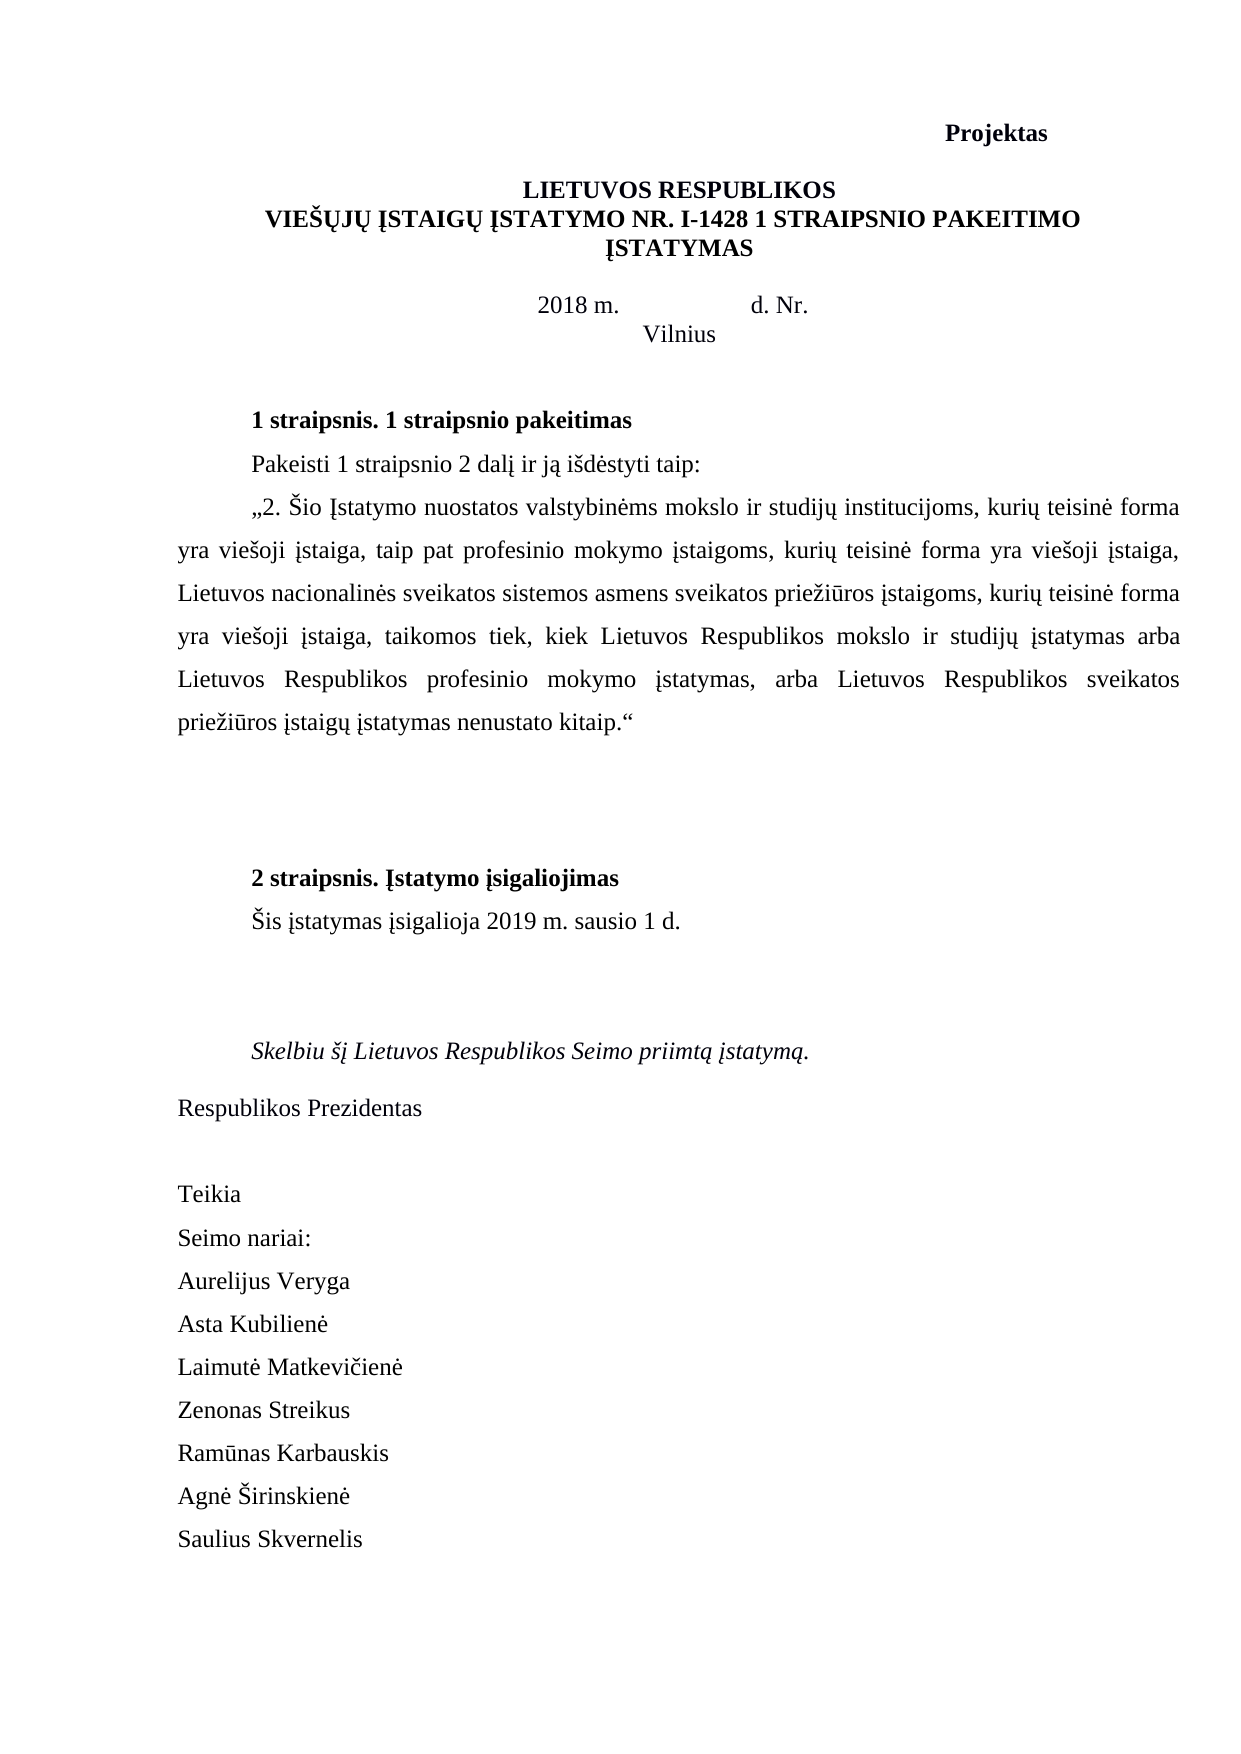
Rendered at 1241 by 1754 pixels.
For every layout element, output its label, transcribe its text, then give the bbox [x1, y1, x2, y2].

text Asta Kubilienė [177, 1309, 1181, 1338]
text Teikia [177, 1179, 1181, 1208]
text VIEŠŲJŲ ĮSTAIGŲ ĮSTATYMO NR. I-1428 1 STRAIPSNIO PAKEITIMO [177, 204, 1181, 233]
text Seimo nariai: [177, 1223, 1181, 1251]
text Saulius Skvernelis [177, 1524, 1181, 1553]
text 2 straipsnis. Įstatymo įsigaliojimas [177, 863, 1181, 892]
text 2018 m. d. Nr. [177, 291, 1181, 319]
text Laimutė Matkevičienė [177, 1352, 1181, 1381]
text Respublikos Prezidentas [177, 1093, 1181, 1122]
text Pakeisti 1 straipsnio 2 dalį ir ją išdėstyti taip: [177, 449, 1181, 477]
text Šis įstatymas įsigalioja 2019 m. sausio 1 d. [177, 906, 1181, 935]
text Projektas [945, 118, 1181, 147]
text 1 straipsnis. 1 straipsnio pakeitimas [177, 406, 1181, 434]
text Agnė Širinskienė [177, 1481, 1181, 1510]
text LIETUVOS RESPUBLIKOS [177, 176, 1181, 204]
text „2. Šio Įstatymo nuostatos valstybinėms mokslo ir studijų institucijoms, kurių teisinė forma yra viešoji įstaiga, taip pat profesinio mokymo įstaigoms, kurių teisinė forma yra viešoji įstaiga, Lietuvos nacionalinės sveikatos sistemos asmens sveikatos priežiūros įstaigoms, kurių teisinė forma yra viešoji įstaiga, taikomos tiek, kiek Lietuvos Respublikos mokslo ir studijų įstatymas arba Lietuvos Respublikos profesinio mokymo įstatymas, arba Lietuvos Respublikos sveikatos priežiūros įstaigų įstatymas nenustato kitaip.“ [177, 492, 1181, 736]
text Aurelijus Veryga [177, 1266, 1181, 1294]
text Zenonas Streikus [177, 1395, 1181, 1424]
text Ramūnas Karbauskis [177, 1438, 1181, 1467]
text Skelbiu šį Lietuvos Respublikos Seimo priimtą įstatymą. [177, 1036, 1181, 1064]
text Vilnius [177, 319, 1181, 348]
text ĮSTATYMAS [177, 233, 1181, 262]
